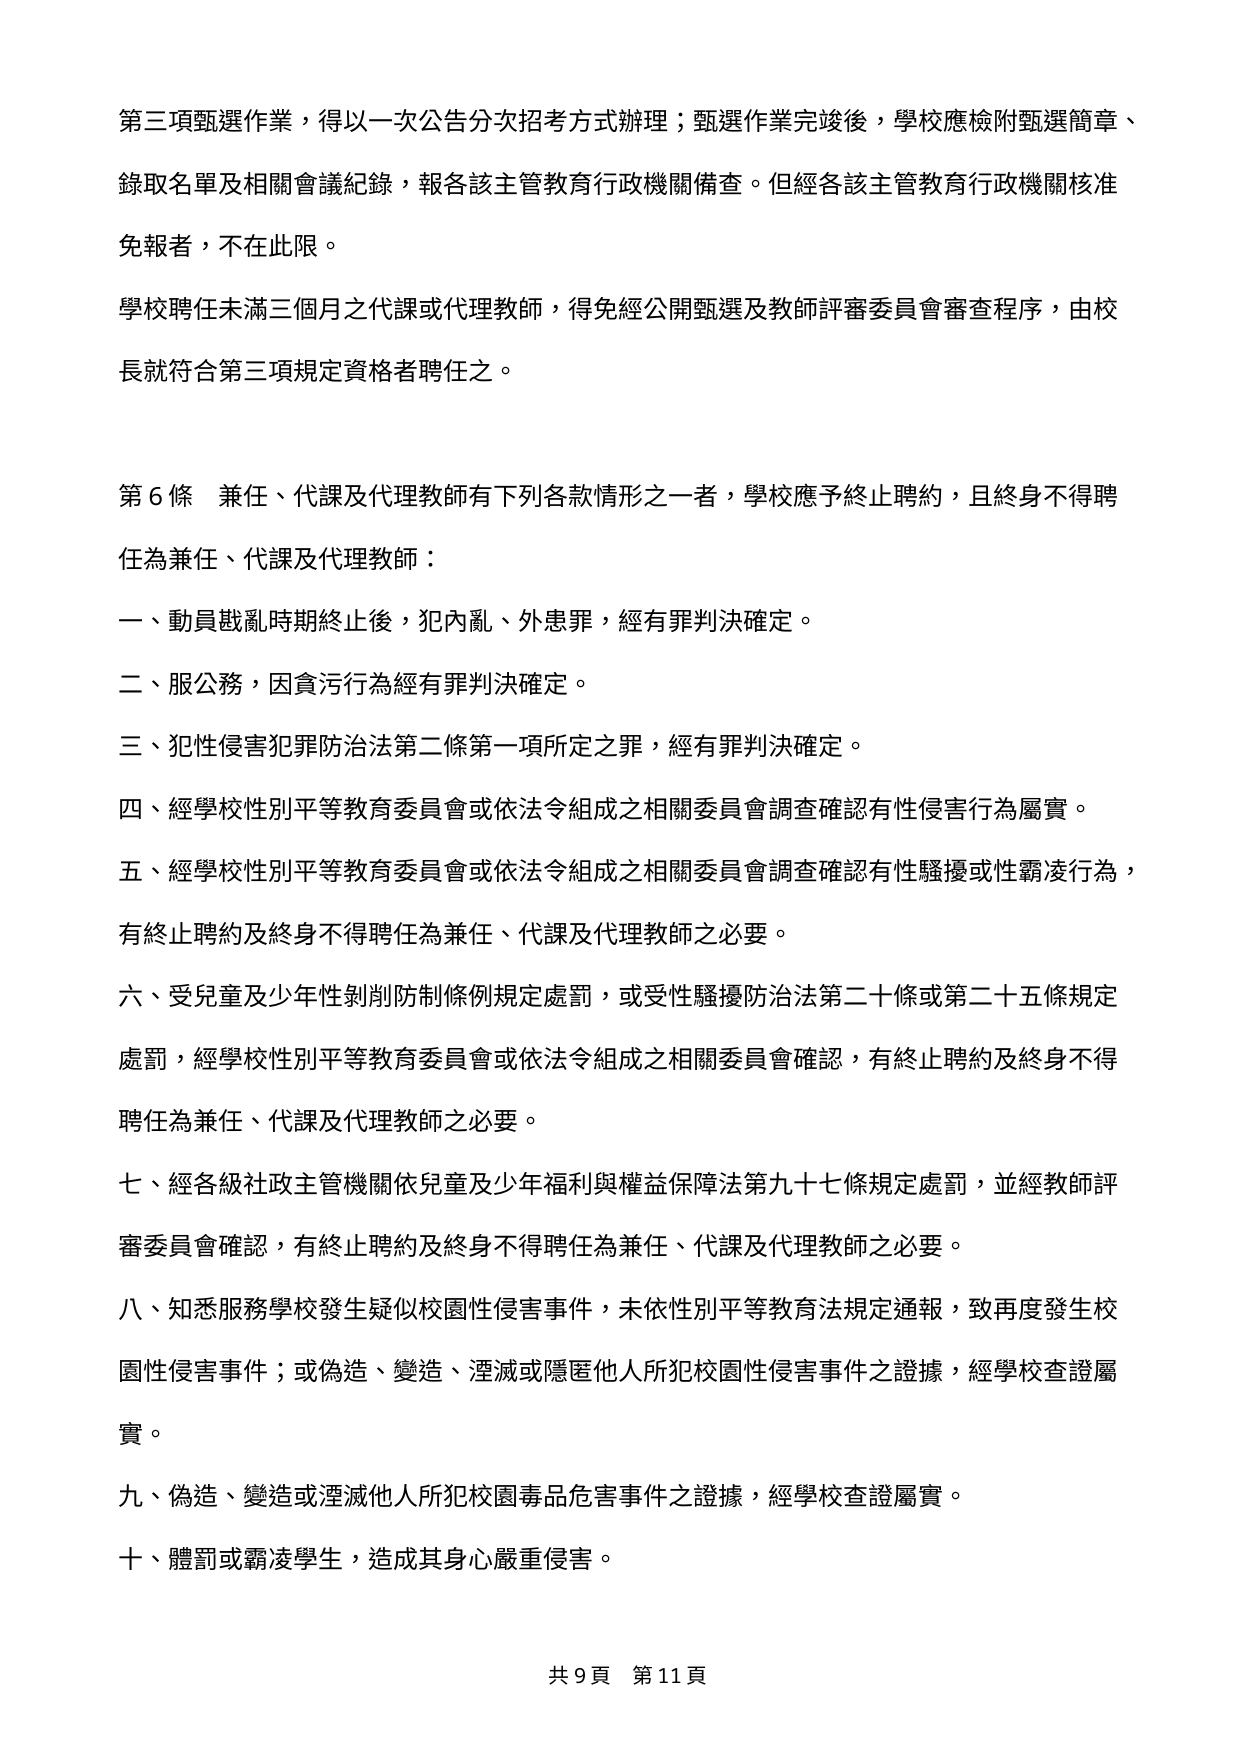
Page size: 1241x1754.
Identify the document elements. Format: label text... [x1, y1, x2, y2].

text 三、犯性侵害犯罪防治法第二條第一項所定之罪，經有罪判決確定。 [118, 703, 1137, 766]
text 一、動員戡亂時期終止後，犯內亂、外患罪，經有罪判決確定。 [118, 578, 1137, 641]
text 八、知悉服務學校發生疑似校園性侵害事件，未依性別平等教育法規定通報，致再度發生校園性侵害事件；或偽造、變造、湮滅或隱匿他人所犯校園性侵害事件之證據，經學校查證屬實。 [118, 1266, 1137, 1453]
text 學校聘任未滿三個月之代課或代理教師，得免經公開甄選及教師評審委員會審查程序，由校長就符合第三項規定資格者聘任之。 [118, 266, 1137, 391]
text 十、體罰或霸凌學生，造成其身心嚴重侵害。 [118, 1516, 1137, 1578]
text 四、經學校性別平等教育委員會或依法令組成之相關委員會調查確認有性侵害行為屬實。 [118, 766, 1137, 828]
text 七、經各級社政主管機關依兒童及少年福利與權益保障法第九十七條規定處罰，並經教師評審委員會確認，有終止聘約及終身不得聘任為兼任、代課及代理教師之必要。 [118, 1141, 1137, 1266]
text 第6條 兼任、代課及代理教師有下列各款情形之一者，學校應予終止聘約，且終身不得聘任為兼任、代課及代理教師： [118, 453, 1137, 578]
text 五、經學校性別平等教育委員會或依法令組成之相關委員會調查確認有性騷擾或性霸凌行為，有終止聘約及終身不得聘任為兼任、代課及代理教師之必要。 [118, 828, 1137, 953]
text 六、受兒童及少年性剝削防制條例規定處罰，或受性騷擾防治法第二十條或第二十五條規定處罰，經學校性別平等教育委員會或依法令組成之相關委員會確認，有終止聘約及終身不得聘任為兼任、代課及代理教師之必要。 [118, 953, 1137, 1141]
text 二、服公務，因貪污行為經有罪判決確定。 [118, 641, 1137, 703]
text 九、偽造、變造或湮滅他人所犯校園毒品危害事件之證據，經學校查證屬實。 [118, 1453, 1137, 1516]
text 第三項甄選作業，得以一次公告分次招考方式辦理；甄選作業完竣後，學校應檢附甄選簡章、錄取名單及相關會議紀錄，報各該主管教育行政機關備查。但經各該主管教育行政機關核准免報者，不在此限。 [118, 78, 1137, 266]
